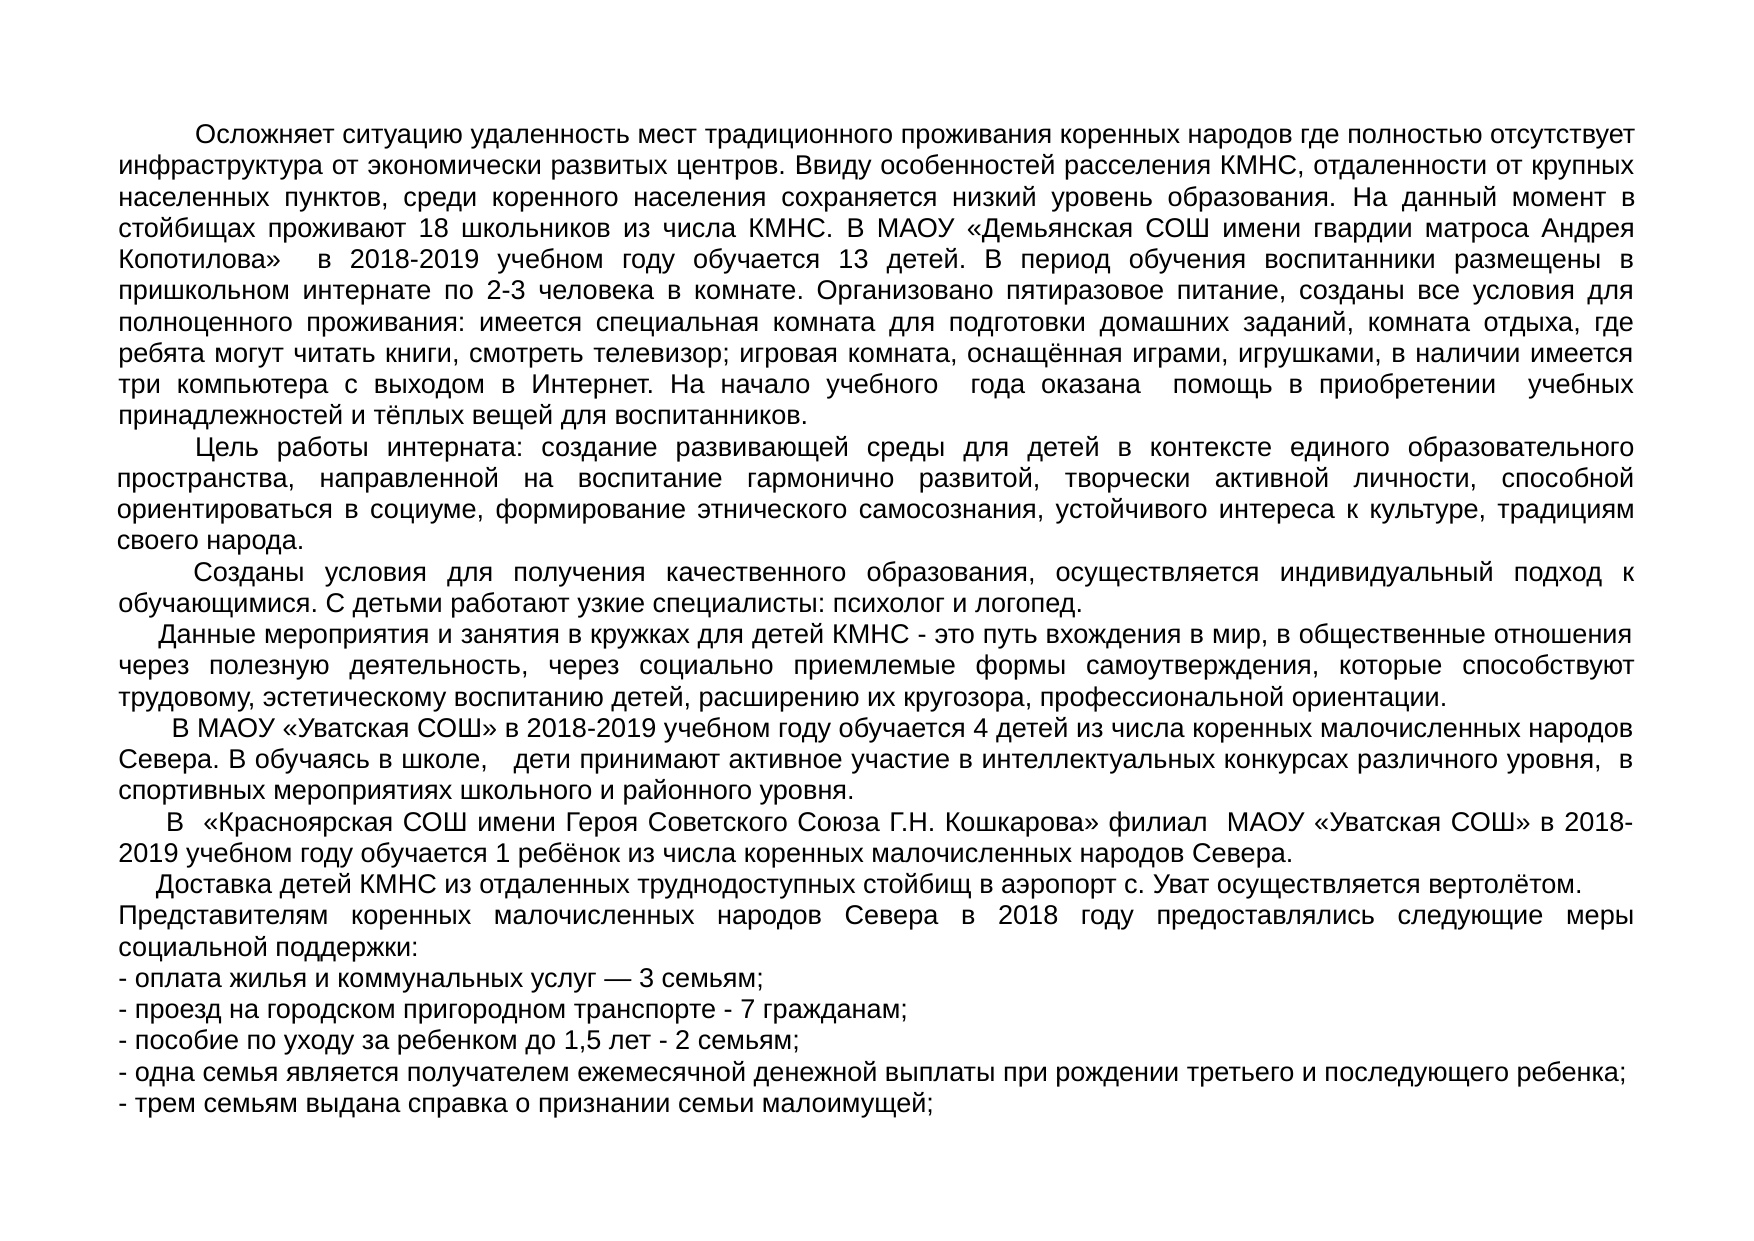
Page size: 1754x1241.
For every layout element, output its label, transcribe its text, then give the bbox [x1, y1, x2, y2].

text Данные мероприятия и занятия в кружках для детей КМНС - это путь вхождения в мир, в общественные отношения через полезную деятельность, через социально приемлемые формы самоутверждения, которые способствуют трудовому, эстетическому воспитанию детей, расширению их кругозора, профессиональной ориентации. [118, 618, 1636, 712]
text В «Красноярская СОШ имени Героя Советского Союза Г.Н. Кошкарова» филиал МАОУ «Уватская СОШ» в 2018-2019 учебном году обучается 1 ребёнок из числа коренных малочисленных народов Севера. [118, 806, 1636, 868]
text Созданы условия для получения качественного образования, осуществляется индивидуальный подход к обучающимися. С детьми работают узкие специалисты: психолог и логопед. [118, 556, 1636, 618]
text - пособие по уходу за ребенком до 1,5 лет - 2 семьям; [118, 1024, 1636, 1056]
text - трем семьям выдана справка о признании семьи малоимущей; [118, 1087, 1636, 1118]
text Представителям коренных малочисленных народов Севера в 2018 году предоставлялись следующие меры социальной поддержки: [118, 899, 1636, 962]
text - оплата жилья и коммунальных услуг — 3 семьям; [118, 962, 1636, 993]
text - проезд на городском пригородном транспорте - 7 гражданам; [118, 993, 1636, 1024]
text Осложняет ситуацию удаленность мест традиционного проживания коренных народов где полностью отсутствует инфраструктура от экономически развитых центров. Ввиду особенностей расселения КМНС, отдаленности от крупных населенных пунктов, среди коренного населения сохраняется низкий уровень образования. На данный момент в стойбищах проживают 18 школьников из числа КМНС. В МАОУ «Демьянская СОШ имени гвардии матроса Андрея Копотилова» в 2018-2019 учебном году обучается 13 детей. В период обучения воспитанники размещены в пришкольном интернате по 2-3 человека в комнате. Организовано пятиразовое питание, созданы все условия для полноценного проживания: имеется специальная комната для подготовки домашних заданий, комната отдыха, где ребята могут читать книги, смотреть телевизор; игровая комната, оснащённая играми, игрушками, в наличии имеется три компьютера с выходом в Интернет. На начало учебного года оказана помощь в приобретении учебных принадлежностей и тёплых вещей для воспитанников. [118, 118, 1636, 431]
text Цель работы интерната: создание развивающей среды для детей в контексте единого образовательного пространства, направленной на воспитание гармонично развитой, творчески активной личности, способной ориентироваться в социуме, формирование этнического самосознания, устойчивого интереса к культуре, традициям своего народа. [117, 431, 1636, 556]
text - одна семья является получателем ежемесячной денежной выплаты при рождении третьего и последующего ребенка; [118, 1056, 1636, 1087]
text В МАОУ «Уватская СОШ» в 2018-2019 учебном году обучается 4 детей из числа коренных малочисленных народов Севера. В обучаясь в школе, дети принимают активное участие в интеллектуальных конкурсах различного уровня, в спортивных мероприятиях школьного и районного уровня. [118, 712, 1636, 806]
text Доставка детей КМНС из отдаленных труднодоступных стойбищ в аэропорт с. Уват осуществляется вертолётом. [118, 868, 1636, 899]
